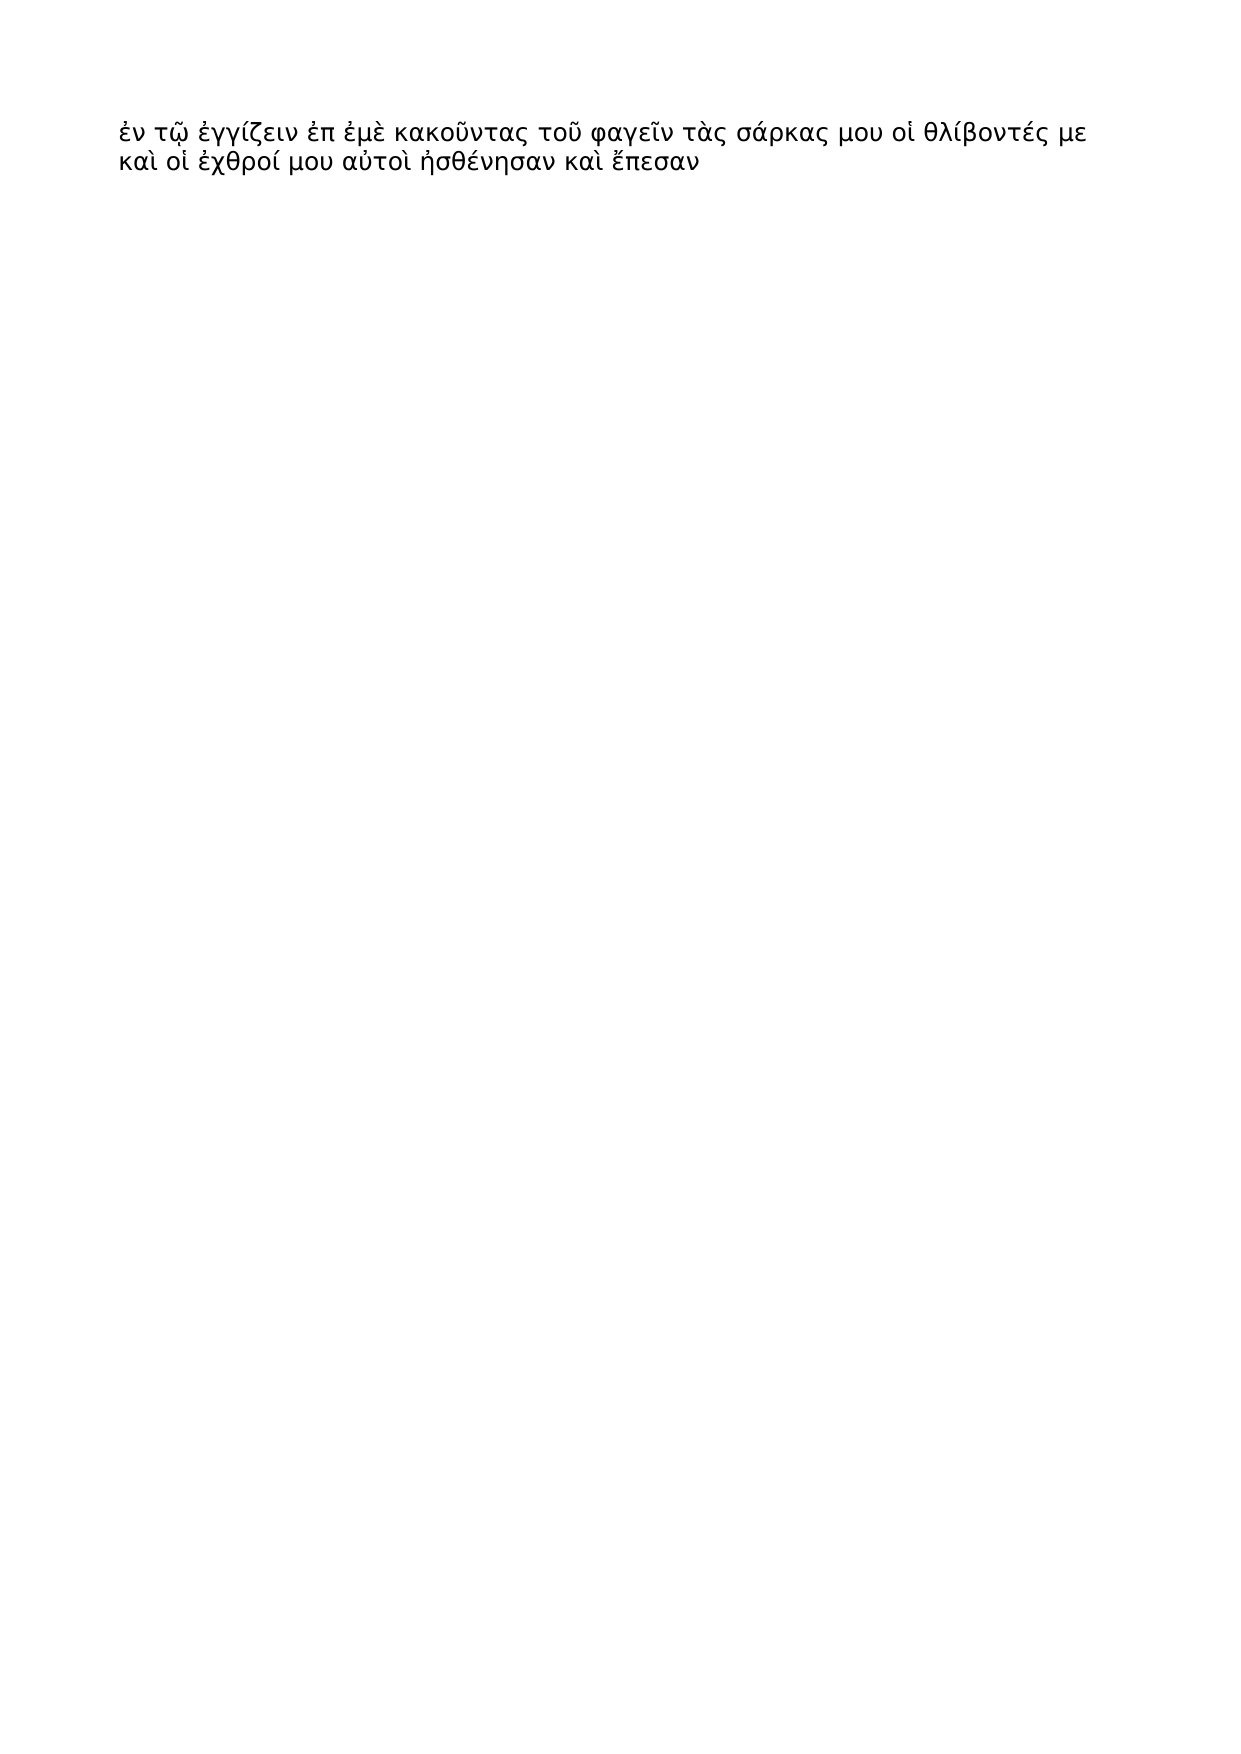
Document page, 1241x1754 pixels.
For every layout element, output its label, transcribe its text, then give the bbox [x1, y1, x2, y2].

text ἐν τῷ ἐγγίζειν ἐπ ἐμὲ κακοῦντας τοῦ φαγεῖν τὰς σάρκας μου οἱ θλίβοντές με καὶ οἱ ἐχθροί μου αὐτοὶ ἠσθένησαν καὶ ἔπεσαν [118, 118, 1122, 176]
